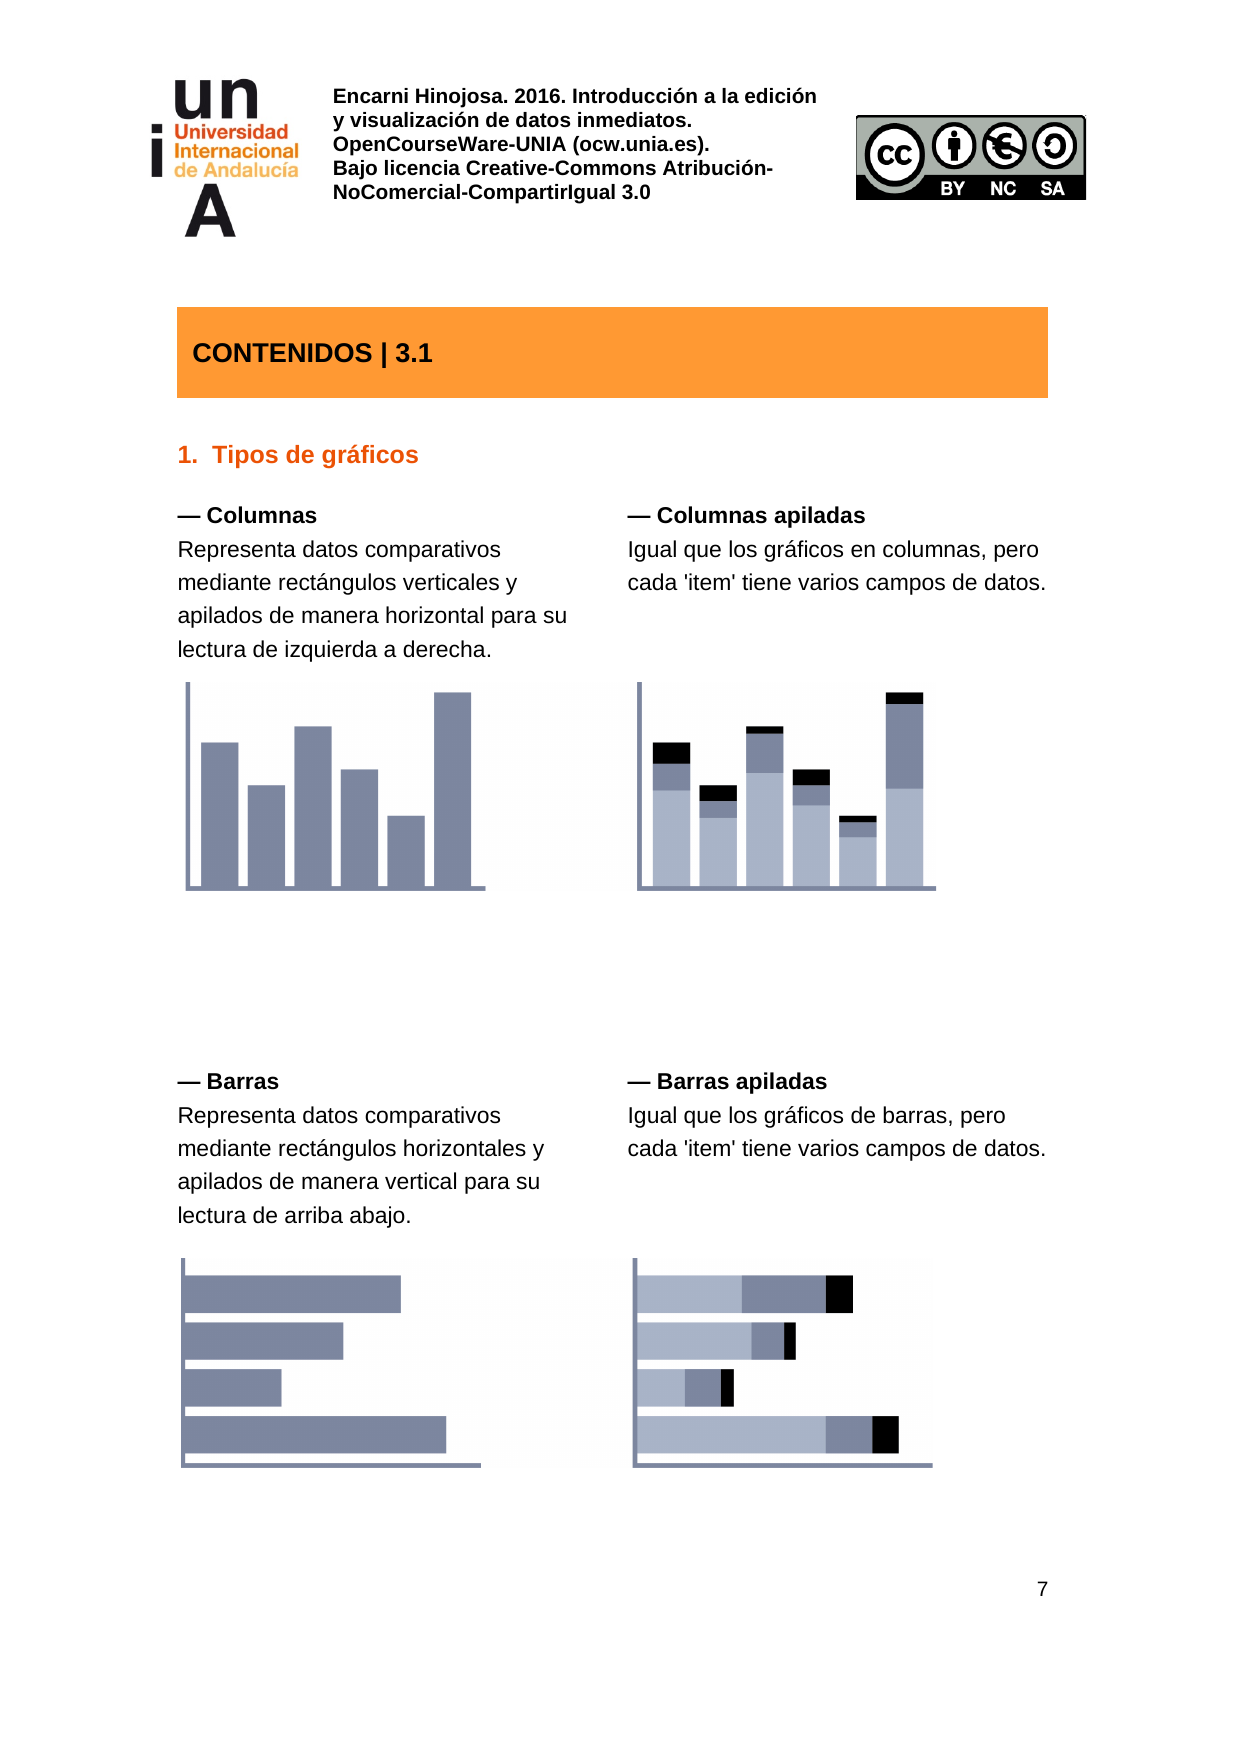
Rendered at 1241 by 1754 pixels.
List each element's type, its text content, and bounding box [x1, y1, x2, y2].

subtitle Igual que los gráficos en columnas, pero cada 'item' tiene varios campos de datos. [627, 530, 1048, 597]
picture [148, 75, 303, 240]
subtitle Igual que los gráficos de barras, pero cada 'item' tiene varios campos de datos. [627, 1096, 1048, 1163]
picture [185, 682, 937, 891]
subtitle — Columnas apiladas [627, 497, 1048, 530]
text CONTENIDOS | 3.1 [177, 337, 1048, 368]
subtitle — Barras [177, 1063, 598, 1096]
picture [181, 1258, 933, 1468]
text 1. Tipos de gráficos [177, 439, 1048, 468]
subtitle — Columnas [177, 497, 598, 530]
subtitle — Barras apiladas [627, 1063, 1048, 1096]
subtitle Representa datos comparativos mediante rectángulos verticales y apilados de manera horizontal para su lectura de izquierda a derecha. [177, 530, 598, 664]
subtitle Representa datos comparativos mediante rectángulos horizontales y apilados de manera vertical para su lectura de arriba abajo. [177, 1096, 598, 1230]
